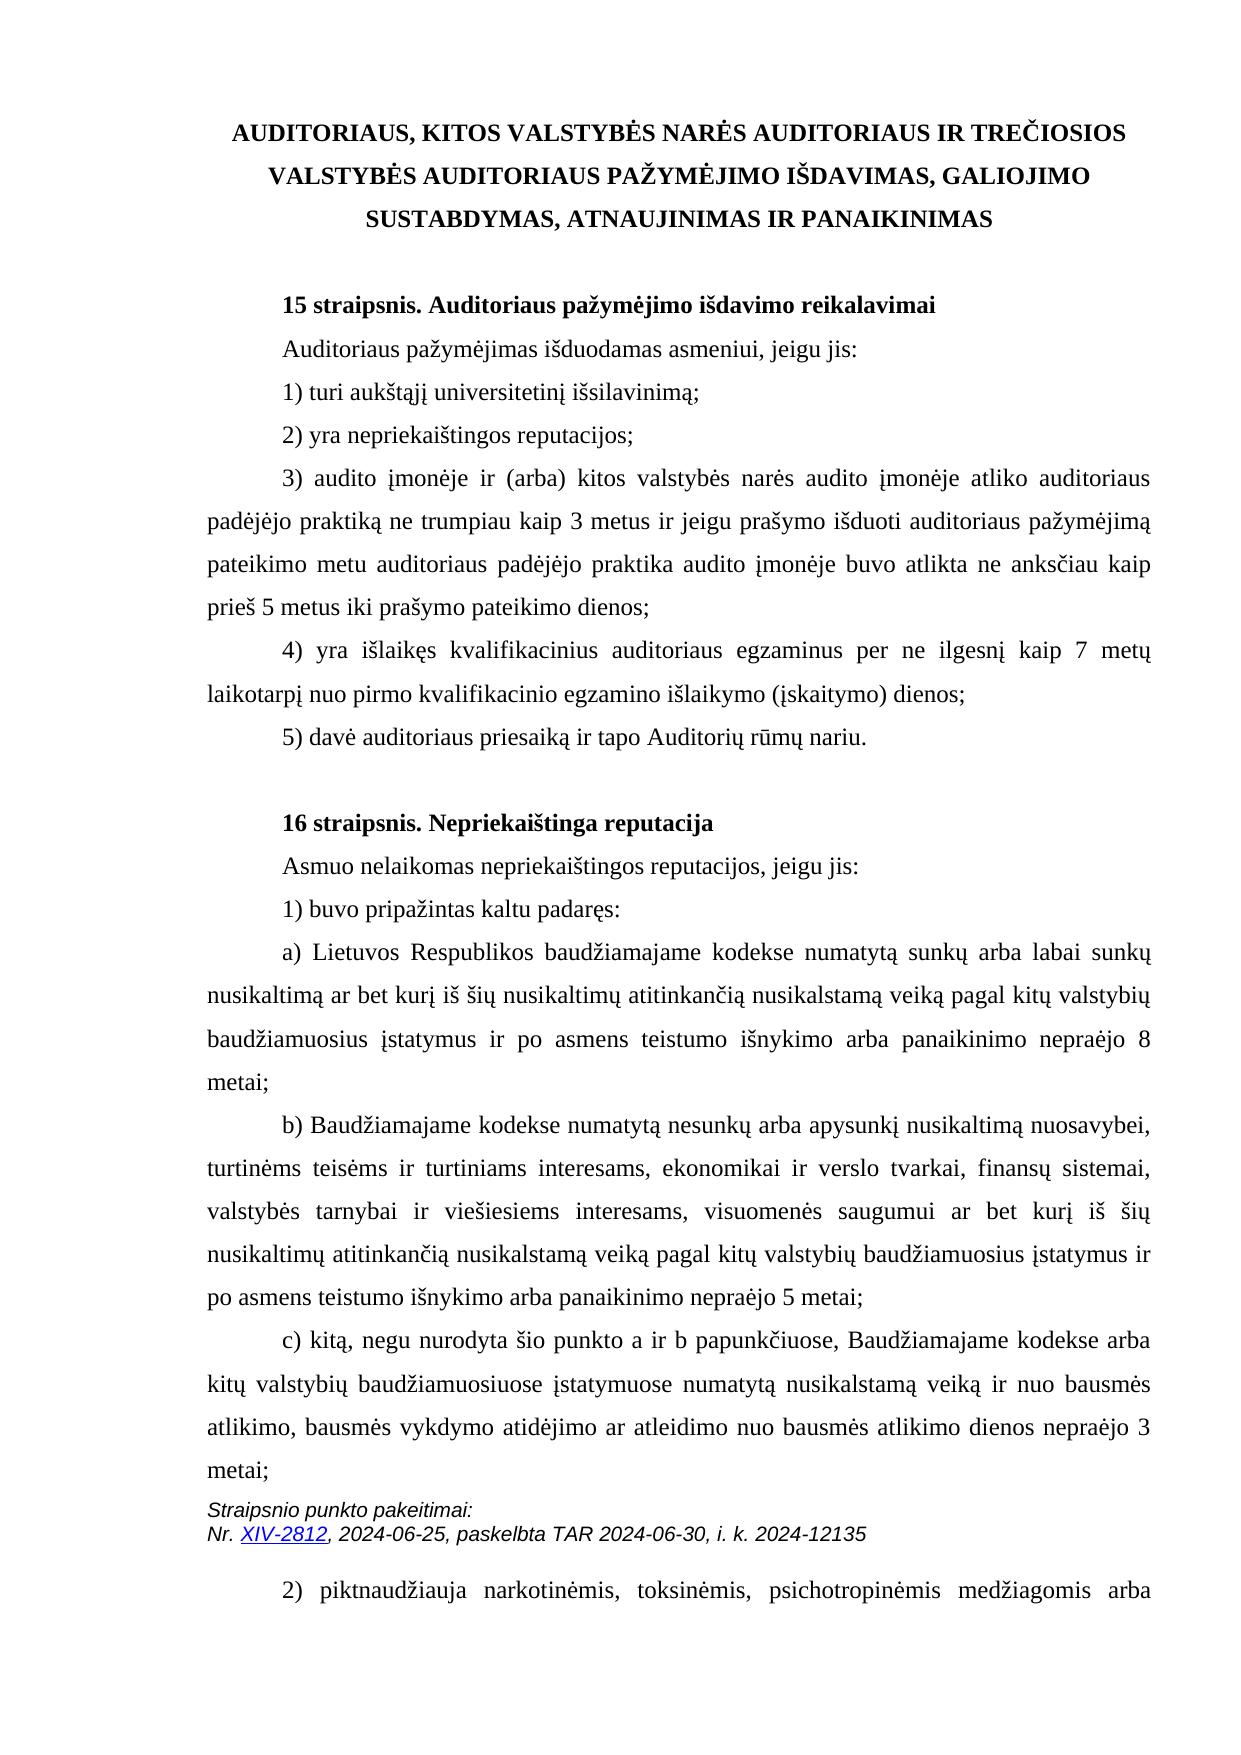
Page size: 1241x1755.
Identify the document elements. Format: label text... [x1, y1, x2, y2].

text 15 straipsnis. Auditoriaus pažymėjimo išdavimo reikalavimai [207, 291, 1152, 319]
text Straipsnio punkto pakeitimai: [207, 1498, 1152, 1522]
text Nr. XIV-2812, 2024-06-25, paskelbta TAR 2024-06-30, i. k. 2024-12135 [207, 1522, 1152, 1546]
text Auditoriaus pažymėjimas išduodamas asmeniui, jeigu jis: [207, 334, 1152, 362]
text a) Lietuvos Respublikos baudžiamajame kodekse numatytą sunkų arba labai sunkų nusikaltimą ar bet kurį iš šių nusikaltimų atitinkančią nusikalstamą veiką pagal kitų valstybių baudžiamuosius įstatymus ir po asmens teistumo išnykimo arba panaikinimo nepraėjo 8 metai; [207, 937, 1152, 1096]
text 2) yra nepriekaištingos reputacijos; [207, 420, 1152, 449]
text 4) yra išlaikęs kvalifikacinius auditoriaus egzaminus per ne ilgesnį kaip 7 metų laikotarpį nuo pirmo kvalifikacinio egzamino išlaikymo (įskaitymo) dienos; [207, 636, 1152, 707]
text 3) audito įmonėje ir (arba) kitos valstybės narės audito įmonėje atliko auditoriaus padėjėjo praktiką ne trumpiau kaip 3 metus ir jeigu prašymo išduoti auditoriaus pažymėjimą pateikimo metu auditoriaus padėjėjo praktika audito įmonėje buvo atlikta ne anksčiau kaip prieš 5 metus iki prašymo pateikimo dienos; [207, 463, 1152, 621]
text 1) turi aukštąjį universitetinį išsilavinimą; [207, 377, 1152, 406]
text AUDITORIAUS, KITOS VALSTYBĖS NARĖS AUDITORIAUS IR TREČIOSIOS VALSTYBĖS AUDITORIAUS PAŽYMĖJIMO IŠDAVIMAS, GALIOJIMO SUSTABDYMAS, ATNAUJINIMAS IR PANAIKINIMAS [207, 118, 1152, 233]
text 2) piktnaudžiauja narkotinėmis, toksinėmis, psichotropinėmis medžiagomis arba [207, 1575, 1152, 1603]
text 16 straipsnis. Nepriekaištinga reputacija [207, 808, 1152, 837]
text 5) davė auditoriaus priesaiką ir tapo Auditorių rūmų nariu. [207, 722, 1152, 751]
text 1) buvo pripažintas kaltu padaręs: [207, 894, 1152, 923]
text b) Baudžiamajame kodekse numatytą nesunkų arba apysunkį nusikaltimą nuosavybei, turtinėms teisėms ir turtiniams interesams, ekonomikai ir verslo tvarkai, finansų sistemai, valstybės tarnybai ir viešiesiems interesams, visuomenės saugumui ar bet kurį iš šių nusikaltimų atitinkančią nusikalstamą veiką pagal kitų valstybių baudžiamuosius įstatymus ir po asmens teistumo išnykimo arba panaikinimo nepraėjo 5 metai; [207, 1110, 1152, 1311]
text Asmuo nelaikomas nepriekaištingos reputacijos, jeigu jis: [207, 851, 1152, 880]
text c) kitą, negu nurodyta šio punkto a ir b papunkčiuose, Baudžiamajame kodekse arba kitų valstybių baudžiamuosiuose įstatymuose numatytą nusikalstamą veiką ir nuo bausmės atlikimo, bausmės vykdymo atidėjimo ar atleidimo nuo bausmės atlikimo dienos nepraėjo 3 metai; [207, 1326, 1152, 1484]
